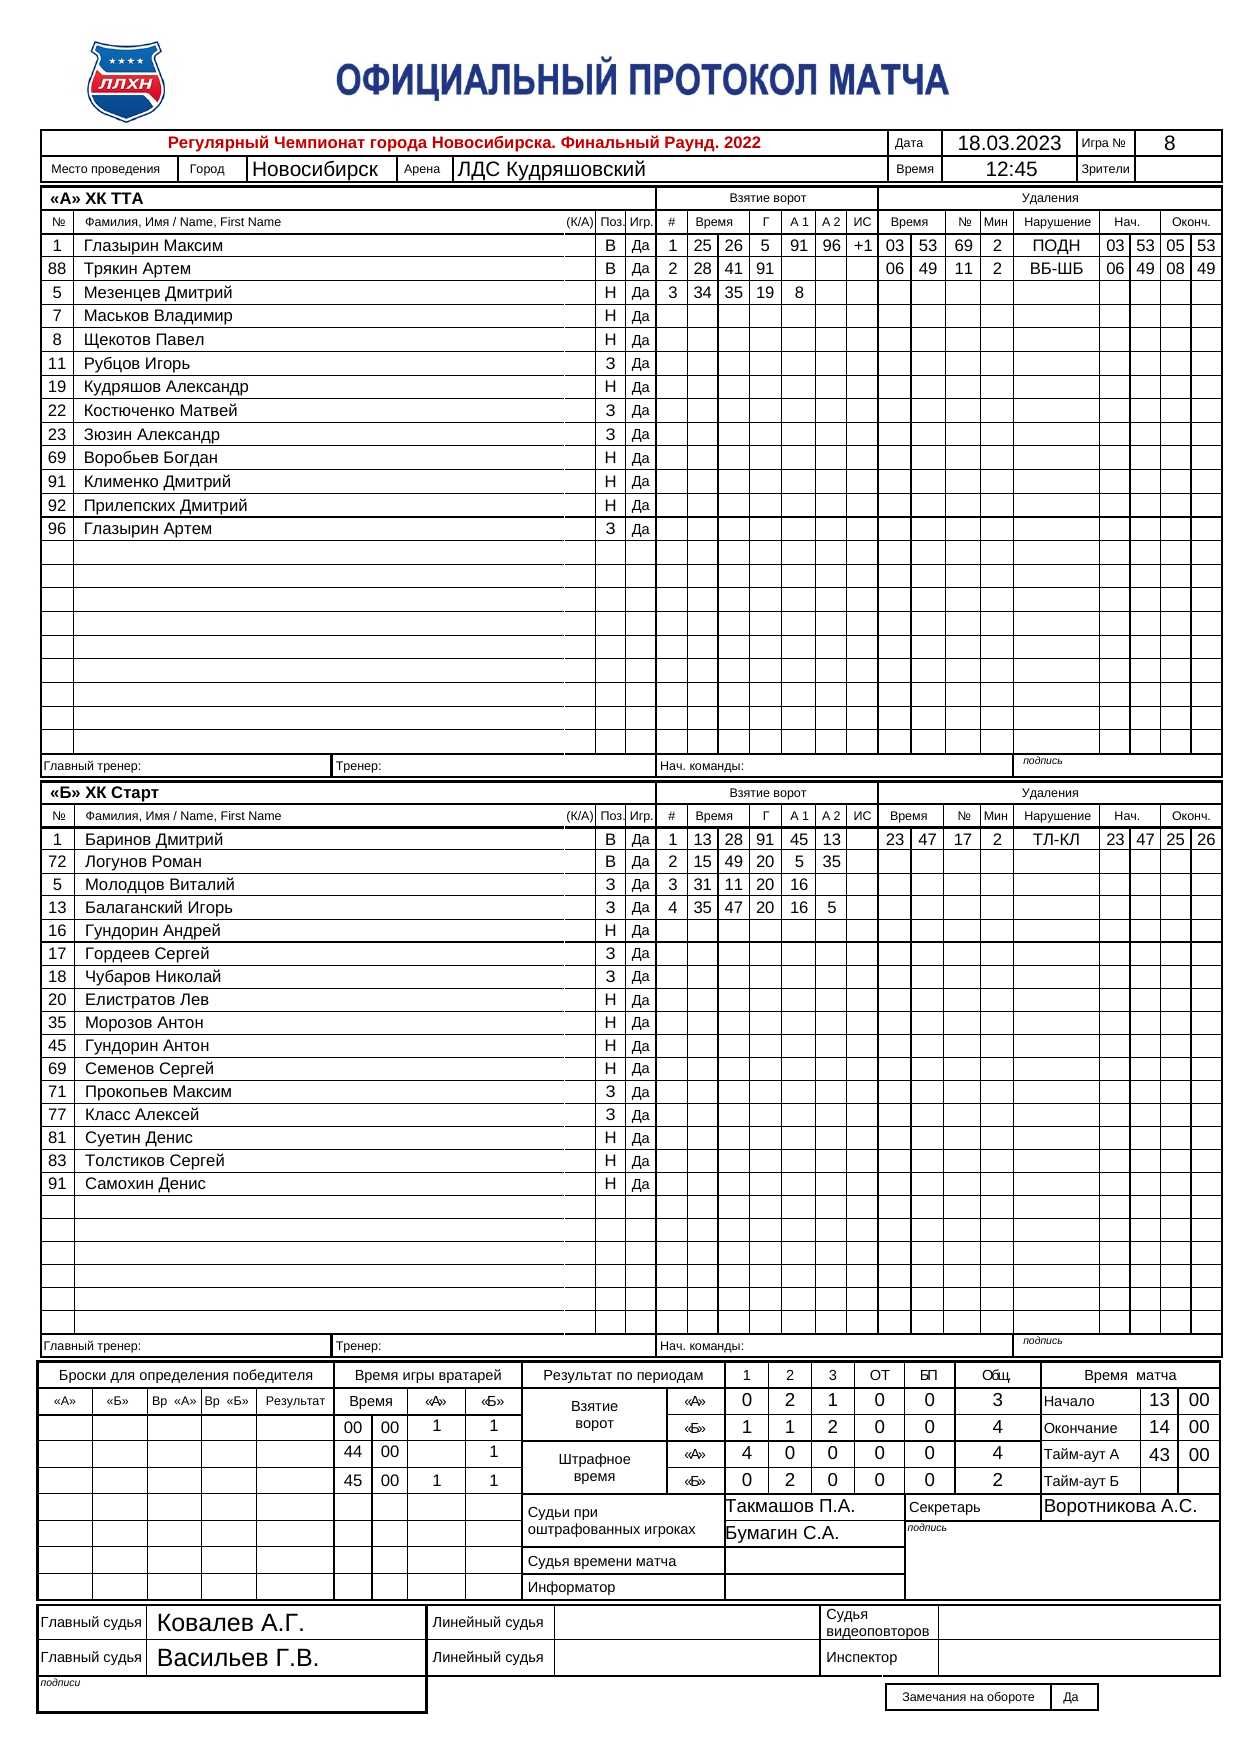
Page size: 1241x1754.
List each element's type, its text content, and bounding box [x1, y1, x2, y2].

table_cell [719, 1196, 749, 1218]
table_cell Прилепских Дмитрий [74, 494, 564, 516]
table_cell Да [626, 399, 655, 422]
table_cell [879, 659, 910, 682]
table_cell 00 [373, 1468, 407, 1493]
table_cell [657, 1219, 687, 1241]
table_cell [1161, 1242, 1190, 1264]
table_cell [1131, 518, 1160, 540]
table_cell [847, 943, 877, 964]
table_cell [1014, 1035, 1099, 1057]
table_cell [39, 1494, 92, 1520]
table_cell [148, 1521, 201, 1546]
table_cell [1014, 636, 1099, 658]
table_cell [981, 612, 1013, 634]
table_cell [1100, 989, 1129, 1011]
table_cell [1161, 518, 1190, 540]
table_cell [1014, 565, 1099, 587]
table_cell [816, 707, 846, 729]
table_cell Инспектор [821, 1640, 938, 1675]
table_cell [981, 541, 1013, 564]
table_cell [42, 683, 73, 706]
table_cell [1131, 494, 1160, 516]
table_cell Да [626, 494, 655, 516]
table_cell 20 [750, 874, 781, 895]
table_cell [981, 1311, 1013, 1333]
table_header Время игры вратарей [335, 1363, 521, 1387]
table_cell [946, 541, 980, 564]
table_cell [944, 920, 980, 941]
table_cell «Б» [93, 1389, 147, 1413]
table_cell [879, 1173, 910, 1195]
table_cell [596, 707, 625, 729]
table_cell [944, 874, 980, 895]
table_cell [719, 1288, 749, 1310]
table_cell [688, 423, 717, 445]
table_cell [1179, 1468, 1219, 1493]
table_cell [565, 1081, 595, 1103]
table_cell [782, 541, 815, 564]
table_cell [750, 920, 781, 941]
table_cell [750, 707, 781, 729]
table_cell [726, 1575, 904, 1599]
table_cell [1100, 1265, 1129, 1287]
table_cell [879, 1035, 910, 1057]
table_cell 28 [719, 829, 749, 849]
table_cell [688, 588, 717, 611]
table_cell [847, 896, 877, 918]
table_cell [466, 1521, 521, 1546]
table_cell 06 [1100, 257, 1129, 280]
table_cell Васильев Г.В. [147, 1640, 425, 1675]
table_cell [688, 328, 717, 351]
table_cell [1014, 1242, 1099, 1264]
table_cell [816, 1104, 846, 1126]
table_cell Гундорин Антон [75, 1035, 564, 1057]
table_cell [879, 470, 910, 493]
table_cell Главный судья [39, 1640, 146, 1675]
table_cell [946, 446, 980, 469]
table_cell № [944, 805, 980, 826]
table_cell [555, 1606, 819, 1639]
table_cell [946, 328, 980, 351]
table_cell [688, 1081, 717, 1103]
table_cell [1192, 850, 1221, 872]
table_cell [626, 730, 655, 753]
table_cell 26 [1192, 829, 1221, 849]
table_cell [1192, 966, 1221, 987]
table_cell [1014, 1196, 1099, 1218]
table_cell [816, 1219, 846, 1241]
table_cell [1161, 1127, 1190, 1149]
table_cell [1161, 470, 1190, 493]
table_cell [596, 1288, 625, 1310]
table_cell [981, 1058, 1013, 1079]
table_cell [93, 1441, 147, 1467]
table_cell [657, 518, 687, 540]
table_cell [688, 1104, 717, 1126]
table_cell [912, 1127, 943, 1149]
table_cell [1131, 423, 1160, 445]
table_cell [912, 989, 943, 1011]
table_cell [816, 328, 846, 351]
table_cell Фамилия, Имя / Name, First Name [75, 805, 565, 826]
table_cell «А» [408, 1389, 465, 1413]
table_cell [946, 376, 980, 398]
table_cell [75, 1288, 564, 1310]
table_cell [202, 1574, 256, 1599]
table_cell [981, 494, 1013, 516]
table_cell [879, 588, 910, 611]
table_cell [657, 1012, 687, 1033]
table_cell 5 [816, 896, 846, 918]
table_cell [847, 1081, 877, 1103]
table_cell 71 [42, 1081, 74, 1103]
table_cell [1161, 305, 1190, 327]
table_cell [373, 1521, 407, 1546]
table_cell [946, 423, 980, 445]
table_cell [847, 850, 877, 872]
table_cell З [596, 1104, 625, 1126]
table_cell [1192, 1288, 1221, 1310]
table_cell Город [179, 157, 246, 181]
table_cell подпись [906, 1522, 1219, 1599]
table_cell [565, 612, 595, 634]
table_cell [1161, 659, 1190, 682]
table_cell Н [596, 376, 625, 398]
table_cell [750, 1081, 781, 1103]
table_cell [847, 683, 877, 706]
table_cell [688, 659, 717, 682]
table_cell (К/А) [565, 211, 595, 233]
table_cell 2 [981, 257, 1013, 280]
table_cell [750, 446, 781, 469]
table_cell Поз. [596, 805, 625, 826]
table_cell [1131, 659, 1160, 682]
table_cell [782, 636, 815, 658]
table_cell [847, 328, 877, 351]
table_cell [688, 1058, 717, 1079]
table_cell [912, 494, 945, 516]
table_cell [1100, 281, 1129, 303]
table_cell [946, 730, 980, 753]
table_cell [782, 683, 815, 706]
table_cell [1100, 305, 1129, 327]
table_cell [1014, 588, 1099, 611]
table_cell [1192, 1012, 1221, 1033]
table_cell 2 [981, 829, 1013, 849]
table_cell [981, 896, 1013, 918]
table_cell [257, 1416, 333, 1440]
table_cell [42, 659, 73, 682]
table_cell 08 [1161, 257, 1190, 280]
table_cell [657, 423, 687, 445]
table_cell [939, 1640, 1219, 1675]
table_cell [946, 565, 980, 587]
table_cell [816, 494, 846, 516]
table_cell [1131, 730, 1160, 753]
table_cell 17 [944, 829, 980, 849]
table_cell [657, 446, 687, 469]
table_cell Главный судья [39, 1606, 146, 1639]
table_cell [816, 730, 846, 753]
table_cell Зюзин Александр [74, 423, 564, 445]
table_cell Н [596, 1173, 625, 1195]
table_cell [816, 1035, 846, 1057]
table_cell [626, 565, 655, 587]
table_cell 0 [855, 1389, 904, 1413]
table_cell [1192, 1127, 1221, 1149]
table_cell 83 [42, 1150, 74, 1172]
table_cell [912, 943, 943, 964]
table_cell Судья видеоповторов [821, 1606, 938, 1639]
table_header БП [905, 1363, 954, 1387]
table_cell [688, 1242, 717, 1264]
table_cell [1161, 376, 1190, 398]
table_cell [912, 896, 943, 918]
table_cell [782, 1219, 815, 1241]
table_cell [1161, 943, 1190, 964]
table_cell 1 [812, 1389, 854, 1413]
table_cell [847, 966, 877, 987]
table_cell Главный тренер: [42, 755, 330, 776]
table_cell [626, 541, 655, 564]
table_cell 19 [750, 281, 781, 303]
table_cell [1100, 1058, 1129, 1079]
table_cell [1192, 565, 1221, 587]
table_cell [688, 494, 717, 516]
table_cell 45 [335, 1468, 371, 1493]
table_cell [847, 1196, 877, 1218]
table_cell Новосибирск [248, 157, 396, 181]
table_cell [719, 659, 749, 682]
table_cell [1014, 446, 1099, 469]
table_cell [1192, 943, 1221, 964]
table_cell Штрафное время [523, 1442, 666, 1493]
table_cell 5 [42, 281, 73, 303]
table_cell [847, 541, 877, 564]
table_cell [879, 1311, 910, 1333]
table_cell 1 [769, 1415, 811, 1440]
table_cell [93, 1468, 147, 1493]
table_cell [750, 376, 781, 398]
table_cell [1192, 399, 1221, 422]
table_cell 31 [688, 874, 717, 895]
table_cell [39, 1441, 92, 1467]
table_cell [565, 1219, 595, 1241]
table_cell [1131, 399, 1160, 422]
table_cell [1100, 470, 1129, 493]
table_cell [1192, 659, 1221, 682]
table_cell [750, 1311, 781, 1333]
table_cell [782, 659, 815, 682]
table_cell [1192, 1058, 1221, 1079]
table_cell Тайм-аут А [1042, 1441, 1140, 1467]
table_cell 3 [657, 874, 687, 895]
table_cell [912, 850, 943, 872]
table_cell [912, 730, 945, 753]
table_cell [565, 257, 595, 280]
table_cell [816, 281, 846, 303]
table_cell Мин [981, 805, 1013, 826]
table_cell [782, 257, 815, 280]
table_cell [565, 1288, 595, 1310]
table_cell [912, 541, 945, 564]
table_cell Результат [257, 1389, 333, 1413]
table_header Броски для определения победителя [39, 1363, 333, 1387]
table_cell [981, 1035, 1013, 1057]
table_cell 17 [42, 943, 74, 964]
table_cell [565, 1127, 595, 1149]
table_cell [879, 305, 910, 327]
table_cell Елистратов Лев [75, 989, 564, 1011]
table_cell [719, 1035, 749, 1057]
table_cell 06 [879, 257, 910, 280]
table_cell Морозов Антон [75, 1012, 564, 1033]
table_cell [912, 636, 945, 658]
table_cell [1136, 157, 1221, 181]
table_cell [657, 989, 687, 1011]
table_cell Н [596, 494, 625, 516]
table_cell [39, 1547, 92, 1573]
table_cell 0 [905, 1442, 954, 1467]
table_cell 1 [726, 1415, 768, 1440]
table_cell [750, 636, 781, 658]
table_cell [782, 1265, 815, 1287]
table_cell [879, 423, 910, 445]
table_cell [1131, 636, 1160, 658]
table_cell «А» [39, 1389, 92, 1413]
table_cell [688, 1035, 717, 1057]
table_cell [565, 376, 595, 398]
table_cell [657, 1311, 687, 1333]
table_cell [944, 1242, 980, 1264]
table_cell [596, 612, 625, 634]
table_cell [1192, 328, 1221, 351]
table_cell [750, 1196, 781, 1218]
table_cell [719, 612, 749, 634]
table_cell [1131, 565, 1160, 587]
table_cell [1131, 1058, 1160, 1079]
table_cell [719, 518, 749, 540]
table_cell [1014, 1219, 1099, 1241]
table_cell [750, 352, 781, 374]
table_cell [816, 612, 846, 634]
table_cell [1014, 470, 1099, 493]
table_cell [719, 636, 749, 658]
table_cell [1192, 281, 1221, 303]
table_cell [202, 1521, 256, 1546]
table_cell [981, 943, 1013, 964]
table_cell [1161, 1035, 1190, 1057]
table_cell [1100, 659, 1129, 682]
table_cell [1131, 874, 1160, 895]
table_cell [719, 1081, 749, 1103]
table_cell [1161, 920, 1190, 941]
table_cell 00 [373, 1441, 407, 1467]
table_cell [148, 1468, 201, 1493]
table_cell [1100, 1196, 1129, 1218]
table_cell ПОДН [1014, 235, 1099, 256]
table_cell [1192, 1104, 1221, 1126]
table_cell [74, 636, 564, 658]
table_cell [626, 683, 655, 706]
table_cell Семенов Сергей [75, 1058, 564, 1079]
table_cell 35 [719, 281, 749, 303]
table_cell [782, 494, 815, 516]
table_cell [1014, 423, 1099, 445]
table_cell Глазырин Максим [74, 235, 564, 256]
table_cell [565, 874, 595, 895]
table_cell [596, 565, 625, 587]
table_cell [816, 423, 846, 445]
table_cell Игр. [626, 211, 655, 233]
table_cell [1100, 1081, 1129, 1103]
table_cell [1131, 1081, 1160, 1103]
table_cell 53 [912, 235, 945, 256]
table_cell [555, 1640, 819, 1675]
table_cell [1131, 1265, 1160, 1287]
table_cell 49 [719, 850, 749, 872]
table_cell [657, 612, 687, 634]
table_cell [946, 305, 980, 327]
table_cell [879, 1058, 910, 1079]
table_cell [626, 1242, 655, 1264]
table_cell [1161, 730, 1190, 753]
table_cell В [596, 235, 625, 256]
table_cell Да [626, 305, 655, 327]
table_cell [782, 1104, 815, 1126]
table_cell 4 [956, 1442, 1040, 1467]
table_cell [565, 446, 595, 469]
table_cell [782, 943, 815, 964]
table_cell [944, 1081, 980, 1103]
table_cell [565, 850, 595, 872]
table_cell 35 [816, 850, 846, 872]
table_cell [816, 470, 846, 493]
table_cell [626, 1196, 655, 1218]
table_cell [1100, 1173, 1129, 1195]
table_cell [750, 328, 781, 351]
table_header 1 [726, 1363, 768, 1387]
table_cell [912, 328, 945, 351]
table_cell [981, 281, 1013, 303]
table_cell [912, 1104, 943, 1126]
table_cell [782, 518, 815, 540]
table_cell [596, 659, 625, 682]
table_cell [719, 1311, 749, 1333]
table_cell # [657, 805, 687, 826]
table_cell 00 [1179, 1415, 1219, 1440]
table_cell +1 [847, 235, 877, 256]
table_cell Прокопьев Максим [75, 1081, 564, 1103]
table_cell [1014, 399, 1099, 422]
table_cell 91 [42, 1173, 74, 1195]
table_cell 2 [769, 1389, 811, 1413]
table_cell 44 [335, 1441, 371, 1467]
table_cell Линейный судья [428, 1606, 554, 1639]
table_cell [565, 943, 595, 964]
table_cell [1141, 1468, 1177, 1493]
table_cell [782, 305, 815, 327]
table_cell [816, 565, 846, 587]
table_cell [1192, 896, 1221, 918]
table_cell 8 [782, 281, 815, 303]
table_cell 45 [42, 1035, 74, 1057]
table_cell [750, 1104, 781, 1126]
table_cell [944, 989, 980, 1011]
table_cell Да [626, 376, 655, 398]
table_cell [912, 1173, 943, 1195]
table_cell 12:45 [943, 157, 1076, 181]
table_cell [565, 896, 595, 918]
table_cell 23 [879, 829, 910, 849]
table_cell 13 [688, 829, 717, 849]
table_header Замечания на обороте [887, 1685, 1050, 1709]
table_cell [847, 612, 877, 634]
table_cell Самохин Денис [75, 1173, 564, 1195]
table_cell [1100, 1104, 1129, 1126]
table_cell [657, 565, 687, 587]
table_cell [626, 659, 655, 682]
table_cell [1192, 494, 1221, 516]
table_cell [816, 446, 846, 469]
table_cell [719, 1127, 749, 1149]
table_cell [565, 305, 595, 327]
table_cell [257, 1547, 333, 1573]
table_cell [657, 920, 687, 941]
table_cell [688, 683, 717, 706]
table_cell [946, 707, 980, 729]
table_cell [944, 1173, 980, 1195]
table_cell [1192, 470, 1221, 493]
table_cell [879, 896, 910, 918]
table_cell [1014, 1288, 1099, 1310]
table_cell Да [626, 1081, 655, 1103]
table_cell [816, 1012, 846, 1033]
table_cell Оконч. [1161, 211, 1221, 233]
table_cell [981, 1265, 1013, 1287]
table_cell [782, 376, 815, 398]
table_cell [657, 305, 687, 327]
table_cell [750, 612, 781, 634]
table_cell [1014, 541, 1099, 564]
table_cell [782, 1311, 815, 1333]
table_cell [719, 966, 749, 987]
table_cell З [596, 352, 625, 374]
table_cell [373, 1574, 407, 1599]
table_cell [750, 470, 781, 493]
table_cell [782, 328, 815, 351]
table_cell 49 [912, 257, 945, 280]
table_cell [1131, 896, 1160, 918]
table_cell [148, 1494, 201, 1520]
table_cell [750, 1173, 781, 1195]
table_cell В [596, 829, 625, 849]
table_cell [879, 1127, 910, 1149]
table_cell Чубаров Николай [75, 966, 564, 987]
table_cell [565, 588, 595, 611]
table_cell [1161, 1173, 1190, 1195]
table_cell [981, 565, 1013, 587]
table_cell [202, 1441, 256, 1467]
table_cell 69 [42, 1058, 74, 1079]
table_cell [1131, 1150, 1160, 1172]
table_cell [148, 1547, 201, 1573]
table_cell Гордеев Сергей [75, 943, 564, 964]
table_cell Да [626, 943, 655, 964]
table_cell [879, 636, 910, 658]
table_cell [626, 707, 655, 729]
table_cell [565, 352, 595, 374]
table_cell Мезенцев Дмитрий [74, 281, 564, 303]
table_cell [1014, 874, 1099, 895]
table_cell [1014, 989, 1099, 1011]
table_cell [719, 730, 749, 753]
table_cell [93, 1521, 147, 1546]
table_cell 0 [812, 1468, 854, 1493]
table_cell [688, 541, 717, 564]
table_cell [847, 470, 877, 493]
table_cell [750, 588, 781, 611]
table_cell Гундорин Андрей [75, 920, 564, 941]
table_cell [688, 730, 717, 753]
table_cell [981, 989, 1013, 1011]
table_cell [42, 1242, 74, 1264]
table_cell [912, 305, 945, 327]
table_cell [1161, 352, 1190, 374]
table_cell [565, 399, 595, 422]
table_cell [946, 494, 980, 516]
table_cell [565, 494, 595, 516]
table_cell [688, 1311, 717, 1333]
table_cell [782, 565, 815, 587]
table_cell [847, 1127, 877, 1149]
table_header Игра № [1078, 131, 1134, 155]
table_cell [879, 1081, 910, 1103]
table_cell [626, 1219, 655, 1241]
table_cell [1014, 494, 1099, 516]
table_cell [408, 1547, 465, 1573]
table_cell [657, 943, 687, 964]
table_header Результат по периодам [523, 1363, 724, 1387]
table_cell [1100, 423, 1129, 445]
table_cell [981, 850, 1013, 872]
table_cell # [657, 211, 687, 233]
table_cell [42, 612, 73, 634]
table_cell [719, 1242, 749, 1264]
table_cell [719, 352, 749, 374]
table_cell 18 [42, 966, 74, 987]
table_cell [750, 1012, 781, 1033]
table_cell [944, 1150, 980, 1172]
table_cell 53 [1131, 235, 1160, 256]
table_cell [847, 874, 877, 895]
table_cell подпись [1014, 755, 1221, 776]
table_cell Время [879, 805, 943, 826]
table_cell [596, 683, 625, 706]
table_cell [39, 1416, 92, 1440]
table_cell 47 [719, 896, 749, 918]
table_cell Н [596, 305, 625, 327]
table_cell [1131, 1127, 1160, 1149]
table_cell [782, 470, 815, 493]
table_cell [74, 683, 564, 706]
table_cell [879, 494, 910, 516]
table_cell [816, 257, 846, 280]
table_cell [688, 612, 717, 634]
table_cell [42, 588, 73, 611]
table_cell [782, 588, 815, 611]
table_cell ЛДС Кудряшовский [454, 157, 887, 181]
table_cell [688, 352, 717, 374]
table_cell Да [626, 235, 655, 256]
table_cell [1161, 1219, 1190, 1241]
table_cell Да [626, 1127, 655, 1149]
table_cell [565, 423, 595, 445]
table_cell 91 [42, 470, 73, 493]
table_header Дата [889, 131, 941, 155]
table_cell Время [879, 211, 945, 233]
table_cell Да [626, 470, 655, 493]
table_cell 13 [816, 829, 846, 849]
table_cell [1192, 1173, 1221, 1195]
picture [5, 28, 1179, 129]
table_cell [1014, 376, 1099, 398]
table_cell [782, 423, 815, 445]
table_cell [565, 920, 595, 941]
table_cell Такмашов П.А. [726, 1495, 904, 1520]
table_header Взятие ворот [657, 188, 877, 209]
table_cell Да [626, 1058, 655, 1079]
table_cell [335, 1547, 371, 1573]
table_cell [782, 1150, 815, 1172]
table_cell [1014, 518, 1099, 540]
table_cell 91 [782, 235, 815, 256]
table_cell [879, 943, 910, 964]
table_cell [688, 1219, 717, 1241]
table_header 2 [769, 1363, 811, 1387]
table_cell [816, 518, 846, 540]
table_cell 11 [719, 874, 749, 895]
table_cell Да [626, 1150, 655, 1172]
table_cell [688, 1288, 717, 1310]
table_cell [879, 565, 910, 587]
table_cell Тренер: [333, 1335, 655, 1356]
table_cell Время [688, 211, 749, 233]
table_cell [257, 1494, 333, 1520]
table_cell [1161, 707, 1190, 729]
table_cell [1161, 1058, 1190, 1079]
table_cell 35 [688, 896, 717, 918]
table_cell [939, 1606, 1219, 1639]
table_cell [657, 1058, 687, 1079]
table_cell 00 [1179, 1389, 1219, 1413]
table_cell [981, 659, 1013, 682]
table_cell 19 [42, 376, 73, 398]
table_cell [565, 989, 595, 1011]
table_cell [1131, 446, 1160, 469]
table_cell Да [626, 874, 655, 895]
table_cell Да [626, 352, 655, 374]
table_cell Время [889, 157, 941, 181]
table_cell [981, 1173, 1013, 1195]
table_cell Г [750, 805, 781, 826]
table_cell [1161, 896, 1190, 918]
table_cell [1100, 920, 1129, 941]
table_cell [879, 850, 910, 872]
table_cell Маськов Владимир [74, 305, 564, 327]
table_cell [981, 1288, 1013, 1310]
table_cell ВБ-ШБ [1014, 257, 1099, 280]
table_cell [879, 1104, 910, 1126]
table_cell 25 [1161, 829, 1190, 849]
table_cell [93, 1494, 147, 1520]
table_cell [565, 707, 595, 729]
table_cell [719, 1265, 749, 1287]
table_cell 2 [769, 1468, 811, 1493]
table_cell 43 [1141, 1441, 1177, 1467]
table_cell [782, 1035, 815, 1057]
table_cell Главный тренер: [42, 1335, 330, 1356]
table_cell [428, 1677, 882, 1711]
table_cell [981, 683, 1013, 706]
table_cell [847, 352, 877, 374]
table_cell [912, 1058, 943, 1079]
table_cell 0 [855, 1415, 904, 1440]
table_cell [1131, 1012, 1160, 1033]
table_cell [657, 1081, 687, 1103]
table_cell [879, 541, 910, 564]
table_cell [750, 966, 781, 987]
table_cell [981, 1196, 1013, 1218]
table_cell Ковалев А.Г. [147, 1606, 425, 1639]
table_cell [565, 1035, 595, 1057]
table_cell [816, 1196, 846, 1218]
table_cell [816, 1265, 846, 1287]
table_cell Н [596, 281, 625, 303]
table_cell 14 [1141, 1415, 1177, 1440]
table_cell [912, 446, 945, 469]
table_header ОТ [855, 1363, 904, 1387]
table_cell Клименко Дмитрий [74, 470, 564, 493]
table_cell [74, 707, 564, 729]
table_cell 03 [1100, 235, 1129, 256]
table_cell [750, 1288, 781, 1310]
table_cell [565, 565, 595, 587]
table_cell [750, 1127, 781, 1149]
table_cell [816, 683, 846, 706]
table_cell [688, 1265, 717, 1287]
table_cell [981, 423, 1013, 445]
table_cell «А» [668, 1442, 724, 1467]
table_cell В [596, 850, 625, 872]
table_cell [565, 281, 595, 303]
table_cell [1100, 541, 1129, 564]
table_cell [373, 1547, 407, 1573]
table_cell [657, 1127, 687, 1149]
table_cell [981, 446, 1013, 469]
table_cell [688, 966, 717, 987]
table_cell [782, 1288, 815, 1310]
table_cell [202, 1494, 256, 1520]
table_cell [879, 1012, 910, 1033]
table_cell [981, 636, 1013, 658]
table_cell [879, 1265, 910, 1287]
table_cell [408, 1521, 465, 1546]
table_cell [408, 1441, 465, 1467]
table_cell [912, 1012, 943, 1033]
table_cell 00 [1179, 1441, 1219, 1467]
table_cell 1 [466, 1441, 521, 1467]
table_cell З [596, 943, 625, 964]
table_cell [1131, 1288, 1160, 1310]
table_cell [847, 1242, 877, 1264]
table_cell [1100, 683, 1129, 706]
table_cell Да [626, 989, 655, 1011]
table_cell Нарушение [1014, 805, 1099, 826]
table_cell [912, 612, 945, 634]
table_cell [782, 352, 815, 374]
table_cell № [946, 211, 980, 233]
table_cell [657, 1242, 687, 1264]
table_cell [565, 541, 595, 564]
table_cell «Б» [668, 1415, 724, 1440]
table_cell [1131, 1173, 1160, 1195]
table_cell 96 [816, 235, 846, 256]
table_cell [847, 565, 877, 587]
table_cell [565, 470, 595, 493]
table_cell 96 [42, 518, 73, 540]
table_header «А» ХК ТТА [42, 188, 655, 209]
table_cell [719, 943, 749, 964]
table_cell [847, 1288, 877, 1310]
table_cell [1014, 281, 1099, 303]
table_cell [1100, 518, 1129, 540]
table_cell 49 [1131, 257, 1160, 280]
table_cell [719, 399, 749, 422]
table_cell [1192, 518, 1221, 540]
table_cell [1161, 328, 1190, 351]
table_cell [750, 1265, 781, 1287]
table_cell [565, 636, 595, 658]
table_cell [816, 541, 846, 564]
table_cell [1131, 943, 1160, 964]
table_cell [1161, 1012, 1190, 1033]
table_cell [466, 1547, 521, 1573]
table_cell [75, 1311, 564, 1333]
table_cell [42, 1311, 74, 1333]
table_cell [879, 683, 910, 706]
table_cell [912, 376, 945, 398]
table_cell [847, 829, 877, 849]
table_cell [1192, 1265, 1221, 1287]
table_cell [688, 707, 717, 729]
table_cell [1131, 850, 1160, 872]
table_cell Место проведения [42, 157, 177, 181]
table_cell [847, 730, 877, 753]
table_cell [1100, 328, 1129, 351]
table_cell 45 [782, 829, 815, 849]
table_cell [782, 920, 815, 941]
table_cell [946, 470, 980, 493]
table_cell [1014, 1311, 1099, 1333]
table_cell [688, 920, 717, 941]
table_cell [1014, 850, 1099, 872]
table_cell Арена [398, 157, 452, 181]
table_cell [1131, 376, 1160, 398]
table_cell 0 [905, 1389, 954, 1413]
table_cell Тайм-аут Б [1042, 1468, 1140, 1493]
table_cell З [596, 399, 625, 422]
table_cell Время [335, 1389, 407, 1413]
table_cell «Б» [668, 1468, 724, 1493]
table_cell [981, 966, 1013, 987]
table_cell Мин [981, 211, 1013, 233]
table_cell [981, 1127, 1013, 1149]
table_cell Нач. команды: [657, 1335, 1012, 1356]
table_cell 2 [981, 235, 1013, 256]
table_cell [565, 1012, 595, 1033]
table_cell [879, 281, 910, 303]
table_cell [879, 966, 910, 987]
table_cell [719, 470, 749, 493]
table_cell [1192, 1150, 1221, 1172]
table_cell Н [596, 1127, 625, 1149]
table_cell [565, 518, 595, 540]
table_cell [565, 730, 595, 753]
table_cell Начало [1042, 1389, 1140, 1413]
table_cell Кудряшов Александр [74, 376, 564, 398]
table_cell ИС [847, 805, 877, 826]
table_cell [1100, 1035, 1129, 1057]
table_cell [1014, 305, 1099, 327]
table_cell [688, 565, 717, 587]
table_cell [750, 943, 781, 964]
table_cell [657, 494, 687, 516]
table_cell 53 [1192, 235, 1221, 256]
table_cell 77 [42, 1104, 74, 1126]
table_cell [688, 989, 717, 1011]
table_cell [750, 423, 781, 445]
table_cell 41 [719, 257, 749, 280]
table_cell [944, 1104, 980, 1126]
table_cell [1014, 1127, 1099, 1149]
table_cell [879, 1219, 910, 1241]
table_cell [408, 1574, 465, 1599]
table_cell [816, 1150, 846, 1172]
table_cell Н [596, 1035, 625, 1057]
table_cell [946, 683, 980, 706]
table_cell [657, 470, 687, 493]
table_cell [847, 1035, 877, 1057]
table_cell [565, 1058, 595, 1079]
table_cell 0 [855, 1468, 904, 1493]
table_cell 47 [1131, 829, 1160, 849]
table_cell [688, 1127, 717, 1149]
table_cell [626, 1265, 655, 1287]
table_cell Трякин Артем [74, 257, 564, 280]
table_cell [816, 376, 846, 398]
table_cell Да [626, 920, 655, 941]
table_cell [944, 1058, 980, 1079]
table_header 18.03.2023 [943, 131, 1076, 155]
table_cell 7 [42, 305, 73, 327]
table_cell [42, 565, 73, 587]
table_cell [879, 1150, 910, 1172]
table_cell [1100, 494, 1129, 516]
table_cell [912, 588, 945, 611]
table_cell [816, 636, 846, 658]
table_cell 16 [782, 874, 815, 895]
table_cell [912, 1219, 943, 1241]
table_cell [847, 423, 877, 445]
table_cell [847, 659, 877, 682]
table_cell [1014, 1058, 1099, 1079]
table_cell [1100, 352, 1129, 374]
table_cell Время [688, 805, 749, 826]
table_cell [912, 659, 945, 682]
table_cell [750, 1150, 781, 1172]
table_cell [816, 1173, 846, 1195]
table_cell [657, 683, 687, 706]
table_cell Да [626, 1035, 655, 1057]
table_cell 4 [956, 1415, 1040, 1440]
table_cell 0 [812, 1442, 854, 1467]
table_cell [816, 874, 846, 895]
table_cell 05 [1161, 235, 1190, 256]
table_cell З [596, 966, 625, 987]
table_cell [1014, 1173, 1099, 1195]
table_cell [42, 1196, 74, 1218]
table_cell [75, 1196, 564, 1218]
table_cell [1161, 612, 1190, 634]
table_cell [782, 1127, 815, 1149]
table_cell [257, 1468, 333, 1493]
table_cell [912, 1288, 943, 1310]
table_cell [1014, 707, 1099, 729]
table_cell [657, 352, 687, 374]
table_cell [257, 1521, 333, 1546]
table_cell [657, 1196, 687, 1218]
table_cell [1014, 1150, 1099, 1172]
table_cell [42, 730, 73, 753]
table_cell З [596, 1081, 625, 1103]
table_cell [946, 352, 980, 374]
table_cell [1161, 446, 1190, 469]
table_cell [816, 352, 846, 374]
table_cell [657, 707, 687, 729]
table_cell [750, 399, 781, 422]
table_cell [719, 989, 749, 1011]
table_cell [1161, 874, 1190, 895]
table_cell [782, 612, 815, 634]
table_cell [1014, 896, 1099, 918]
table_cell Рубцов Игорь [74, 352, 564, 374]
table_cell 11 [42, 352, 73, 374]
table_cell [879, 328, 910, 351]
table_cell Баринов Дмитрий [75, 829, 564, 849]
table_cell [1131, 1104, 1160, 1126]
table_cell Тренер: [333, 755, 655, 776]
table_cell [1014, 1081, 1099, 1103]
table_cell [335, 1494, 371, 1520]
table_cell [1100, 707, 1129, 729]
table_cell [719, 683, 749, 706]
table_cell [719, 1173, 749, 1195]
table_cell Балаганский Игорь [75, 896, 564, 918]
table_cell 13 [42, 896, 74, 918]
table_cell [1131, 1196, 1160, 1218]
table_cell [750, 1219, 781, 1241]
table_cell [75, 1265, 564, 1287]
table_cell [565, 235, 595, 256]
table_cell [726, 1548, 904, 1573]
table_cell [565, 1104, 595, 1126]
table_cell [719, 446, 749, 469]
table_cell [1192, 541, 1221, 564]
table_cell 22 [42, 399, 73, 422]
table_cell [847, 446, 877, 469]
table_cell [1100, 730, 1129, 753]
table_cell Да [626, 446, 655, 469]
table_cell 69 [946, 235, 980, 256]
table_cell (К/А) [565, 805, 595, 826]
table_cell [816, 305, 846, 327]
table_cell [782, 1173, 815, 1195]
table_cell [1192, 1311, 1221, 1333]
table_cell [847, 920, 877, 941]
table_cell Секретарь [906, 1495, 1040, 1520]
table_cell 72 [42, 850, 74, 872]
table_cell Костюченко Матвей [74, 399, 564, 422]
table_cell [879, 612, 910, 634]
table_cell [74, 612, 564, 634]
table_cell [816, 966, 846, 987]
table_cell 0 [726, 1389, 768, 1413]
table_cell [1131, 305, 1160, 327]
table_cell [847, 1012, 877, 1033]
table_cell [847, 1219, 877, 1241]
table_cell Да [626, 1012, 655, 1033]
table_cell [912, 1311, 943, 1333]
table_cell Судья времени матча [523, 1548, 724, 1573]
table_cell Н [596, 1012, 625, 1033]
table_cell 4 [726, 1442, 768, 1467]
table_cell [816, 1242, 846, 1264]
table_cell 49 [1192, 257, 1221, 280]
table_cell [565, 829, 595, 849]
table_cell Да [626, 257, 655, 280]
table_cell [879, 1288, 910, 1310]
table_cell [1192, 707, 1221, 729]
table_cell [782, 1242, 815, 1264]
table_cell [1100, 446, 1129, 469]
table_cell [657, 636, 687, 658]
table_cell [879, 446, 910, 469]
table_cell [1014, 730, 1099, 753]
table_cell [879, 352, 910, 374]
table_cell [1192, 612, 1221, 634]
table_cell [1131, 1311, 1160, 1333]
table_cell [847, 1150, 877, 1172]
table_cell [981, 874, 1013, 895]
table_cell 25 [688, 235, 717, 256]
table_cell [596, 588, 625, 611]
table_cell [981, 352, 1013, 374]
table_cell 20 [750, 850, 781, 872]
table_cell [688, 470, 717, 493]
table_cell 69 [42, 446, 73, 469]
table_cell [946, 659, 980, 682]
table_cell [565, 1173, 595, 1195]
table_cell [565, 683, 595, 706]
table_cell [816, 1081, 846, 1103]
table_cell [1131, 989, 1160, 1011]
table_cell [750, 659, 781, 682]
table_cell [1161, 1150, 1190, 1172]
table_cell Окончание [1042, 1415, 1140, 1440]
table_cell З [596, 423, 625, 445]
table_cell [93, 1416, 147, 1440]
table_cell Информатор [523, 1575, 724, 1599]
table_cell 1 [657, 829, 687, 849]
table_cell [1161, 565, 1190, 587]
table_cell [847, 1311, 877, 1333]
table_cell [1100, 966, 1129, 987]
table_cell 00 [335, 1416, 371, 1440]
table_cell [816, 1311, 846, 1333]
table_cell Бумагин С.А. [726, 1521, 904, 1546]
table_cell [688, 1196, 717, 1218]
table_cell [42, 1219, 74, 1241]
table_cell [335, 1521, 371, 1546]
table_cell [981, 305, 1013, 327]
table_cell [148, 1574, 201, 1599]
table_cell [1161, 989, 1190, 1011]
table_cell [912, 1150, 943, 1172]
table_cell [981, 470, 1013, 493]
table_cell Да [626, 1104, 655, 1126]
table_cell Да [626, 281, 655, 303]
table_cell [912, 707, 945, 729]
table_cell [688, 1012, 717, 1033]
table_cell [847, 376, 877, 398]
table_cell [782, 1058, 815, 1079]
table_cell [782, 1081, 815, 1103]
table_cell [148, 1416, 201, 1440]
table_cell [912, 518, 945, 540]
table_cell [657, 1288, 687, 1310]
table_cell Да [626, 896, 655, 918]
table_cell Н [596, 446, 625, 469]
table_cell [981, 707, 1013, 729]
table_cell [944, 1035, 980, 1057]
table_cell Взятие ворот [523, 1389, 666, 1440]
table_cell 4 [657, 896, 687, 918]
table_cell [657, 966, 687, 987]
table_cell [946, 399, 980, 422]
table_cell [335, 1574, 371, 1599]
table_cell Да [626, 518, 655, 540]
table_cell [883, 1677, 1220, 1681]
table_cell [944, 1265, 980, 1287]
table_cell 28 [688, 257, 717, 280]
table_cell [719, 1058, 749, 1079]
table_cell [1192, 1196, 1221, 1218]
table_cell 1 [466, 1468, 521, 1493]
table_header Время матча [1042, 1363, 1219, 1387]
table_cell 3 [657, 281, 687, 303]
table_cell [912, 1196, 943, 1218]
table_cell [596, 730, 625, 753]
table_cell 0 [905, 1415, 954, 1440]
table_cell [1161, 1081, 1190, 1103]
table_cell [912, 1035, 943, 1057]
table_cell [782, 730, 815, 753]
table_cell 91 [750, 829, 781, 849]
table_cell А 2 [816, 211, 846, 233]
table_cell [1014, 1012, 1099, 1033]
table_cell [946, 281, 980, 303]
table_cell Да [626, 423, 655, 445]
table_cell [981, 399, 1013, 422]
table_cell Да [626, 966, 655, 987]
table_cell «А» [668, 1389, 724, 1413]
table_cell [1131, 920, 1160, 941]
table_cell [202, 1547, 256, 1573]
table_cell [912, 1242, 943, 1264]
table_cell Да [626, 829, 655, 849]
table_cell [565, 1265, 595, 1287]
table_cell З [596, 874, 625, 895]
table_cell [847, 636, 877, 658]
table_cell [74, 659, 564, 682]
table_cell [1161, 850, 1190, 872]
table_cell [657, 1104, 687, 1126]
table_cell [912, 874, 943, 895]
table_cell [1192, 989, 1221, 1011]
table_cell [912, 683, 945, 706]
table_cell 15 [688, 850, 717, 872]
table_cell [1131, 352, 1160, 374]
table_cell [750, 989, 781, 1011]
table_cell 13 [1141, 1389, 1177, 1413]
table_cell [39, 1468, 92, 1493]
table_cell [879, 989, 910, 1011]
table_cell [1192, 305, 1221, 327]
table_cell [1100, 1288, 1129, 1310]
table_cell З [596, 518, 625, 540]
table_cell 47 [912, 829, 943, 849]
table_cell Н [596, 920, 625, 941]
table_cell 1 [657, 235, 687, 256]
table_cell [1100, 565, 1129, 587]
table_cell [750, 518, 781, 540]
table_cell [596, 636, 625, 658]
table_cell [1161, 281, 1190, 303]
table_cell «Б » [466, 1389, 521, 1413]
table_cell 0 [905, 1468, 954, 1493]
table_cell [74, 565, 564, 587]
table_cell [782, 1012, 815, 1033]
table_cell [719, 541, 749, 564]
table_cell [657, 1265, 687, 1287]
table_cell [565, 1311, 595, 1333]
table_cell [1100, 399, 1129, 422]
table_cell [596, 541, 625, 564]
table_cell [782, 446, 815, 469]
table_cell [1014, 966, 1099, 987]
table_cell [1014, 352, 1099, 374]
table_cell [944, 966, 980, 987]
table_cell [981, 588, 1013, 611]
table_cell [719, 494, 749, 516]
table_cell [688, 518, 717, 540]
table_cell [719, 328, 749, 351]
table_cell [1100, 1219, 1129, 1241]
table_cell [1014, 1104, 1099, 1126]
table_cell [782, 707, 815, 729]
table_cell Н [596, 1058, 625, 1079]
table_cell [596, 1219, 625, 1241]
table_cell Г [750, 211, 781, 233]
table_cell [750, 541, 781, 564]
table_cell Нач. [1100, 211, 1160, 233]
table_cell [93, 1574, 147, 1599]
table_cell Да [626, 1173, 655, 1195]
table_cell [816, 588, 846, 611]
table_cell Да [626, 328, 655, 351]
table_cell [565, 659, 595, 682]
table_cell [750, 683, 781, 706]
table_cell 1 [42, 829, 74, 849]
table_cell 23 [42, 423, 73, 445]
table_cell [1161, 966, 1190, 987]
table_cell [565, 1150, 595, 1172]
table_cell [1100, 850, 1129, 872]
table_cell [912, 470, 945, 493]
table_cell 35 [42, 1012, 74, 1033]
table_cell Н [596, 1150, 625, 1172]
table_cell Вр «А» [148, 1389, 201, 1413]
table_cell [42, 1265, 74, 1287]
table_cell [1014, 1265, 1099, 1287]
table_cell [1192, 423, 1221, 445]
table_cell [847, 1173, 877, 1195]
table_cell [657, 1150, 687, 1172]
table_cell Логунов Роман [75, 850, 564, 872]
table_cell [657, 1035, 687, 1057]
table_cell [1131, 470, 1160, 493]
table_cell Н [596, 989, 625, 1011]
table_cell 5 [782, 850, 815, 872]
table_cell [688, 943, 717, 964]
table_cell Н [596, 328, 625, 351]
table_cell [1161, 683, 1190, 706]
table_cell № [42, 805, 74, 826]
table_cell 34 [688, 281, 717, 303]
table_cell [847, 1265, 877, 1287]
table_cell [1131, 281, 1160, 303]
table_cell [1131, 683, 1160, 706]
table_cell [944, 1012, 980, 1033]
table_cell Фамилия, Имя / Name, First Name [74, 211, 565, 233]
table_cell 0 [855, 1442, 904, 1467]
table_cell [1100, 896, 1129, 918]
table_cell 5 [750, 235, 781, 256]
table_cell [1131, 588, 1160, 611]
table_cell [879, 707, 910, 729]
table_cell 3 [956, 1389, 1040, 1413]
table_cell [912, 920, 943, 941]
table_cell [42, 707, 73, 729]
table_cell [879, 920, 910, 941]
table_cell [1131, 328, 1160, 351]
table_cell 92 [42, 494, 73, 516]
table_cell [688, 636, 717, 658]
table_cell Судьи при оштрафованных игроках [523, 1495, 724, 1546]
table_cell [944, 850, 980, 872]
table_cell [944, 1127, 980, 1149]
table_cell [1161, 423, 1190, 445]
table_cell Воробьев Богдан [74, 446, 564, 469]
table_cell [75, 1219, 564, 1241]
table_cell 5 [42, 874, 74, 895]
table_cell [202, 1468, 256, 1493]
table_cell [1131, 966, 1160, 987]
table_cell [719, 305, 749, 327]
table_cell [1014, 328, 1099, 351]
table_cell [1100, 1127, 1129, 1149]
table_cell [626, 1311, 655, 1333]
table_cell [688, 446, 717, 469]
table_cell [981, 376, 1013, 398]
table_cell [912, 1081, 943, 1103]
table_cell [1099, 1682, 1220, 1711]
table_cell [1192, 1081, 1221, 1103]
table_cell [1192, 1242, 1221, 1264]
table_cell [847, 494, 877, 516]
table_cell [981, 1104, 1013, 1126]
table_cell [42, 541, 73, 564]
table_cell 88 [42, 257, 73, 280]
table_cell [816, 989, 846, 1011]
table_cell [816, 659, 846, 682]
table_cell [1100, 1150, 1129, 1172]
table_cell 2 [657, 257, 687, 280]
table_cell 20 [750, 896, 781, 918]
table_cell [657, 541, 687, 564]
table_cell [42, 1288, 74, 1310]
table_cell [719, 707, 749, 729]
table_cell [657, 328, 687, 351]
table_cell Суетин Денис [75, 1127, 564, 1149]
table_cell [816, 920, 846, 941]
table_cell Класс Алексей [75, 1104, 564, 1126]
table_cell [688, 305, 717, 327]
table_cell [1192, 683, 1221, 706]
table_cell [847, 518, 877, 540]
table_cell [944, 1311, 980, 1333]
table_cell [257, 1574, 333, 1599]
table_cell [1100, 1012, 1129, 1033]
table_cell [1161, 1288, 1190, 1310]
table_cell [1192, 1219, 1221, 1241]
table_cell [1161, 1104, 1190, 1126]
table_cell [688, 376, 717, 398]
table_cell [816, 1058, 846, 1079]
table_cell [981, 328, 1013, 351]
table_cell 23 [1100, 829, 1129, 849]
table_cell [1014, 659, 1099, 682]
table_cell В [596, 257, 625, 280]
table_cell [946, 588, 980, 611]
table_cell 2 [812, 1415, 854, 1440]
table_cell [816, 399, 846, 422]
table_cell подпись [1014, 1335, 1221, 1356]
table_cell [74, 541, 564, 564]
table_cell [1100, 376, 1129, 398]
table_cell [1100, 1311, 1129, 1333]
table_cell [565, 966, 595, 987]
table_cell [750, 305, 781, 327]
table_header 3 [812, 1363, 854, 1387]
table_cell [626, 588, 655, 611]
table_cell [879, 874, 910, 895]
table_cell [944, 1196, 980, 1218]
table_cell Щекотов Павел [74, 328, 564, 351]
table_cell 1 [466, 1416, 521, 1440]
table_cell Зрители [1078, 157, 1134, 181]
table_cell [912, 399, 945, 422]
table_cell [1161, 1196, 1190, 1218]
table_cell подписи [39, 1677, 425, 1711]
table_cell [1192, 588, 1221, 611]
table_cell Нарушение [1014, 211, 1099, 233]
table_cell З [596, 896, 625, 918]
table_cell [750, 730, 781, 753]
table_cell [657, 376, 687, 398]
table_cell [657, 588, 687, 611]
table_cell [879, 730, 910, 753]
table_cell 8 [42, 328, 73, 351]
table_cell [626, 1288, 655, 1310]
table_cell [408, 1494, 465, 1520]
table_cell [42, 636, 73, 658]
table_cell [719, 920, 749, 941]
table_cell [596, 1196, 625, 1218]
table_cell 00 [373, 1416, 407, 1440]
table_cell [944, 1288, 980, 1310]
table_cell [657, 659, 687, 682]
table_cell Оконч. [1161, 805, 1221, 826]
table_cell ТЛ-КЛ [1014, 829, 1099, 849]
table_cell [1161, 399, 1190, 422]
table_cell Нач. команды: [657, 755, 1012, 776]
table_cell [202, 1416, 256, 1440]
table_cell [847, 305, 877, 327]
table_cell [1192, 874, 1221, 895]
table_cell ИС [847, 211, 877, 233]
table_cell [74, 730, 564, 753]
table_cell [944, 1219, 980, 1241]
table_cell [946, 636, 980, 658]
table_cell [782, 989, 815, 1011]
table_cell [981, 730, 1013, 753]
table_cell [626, 612, 655, 634]
table_cell [1192, 1035, 1221, 1057]
table_cell 1 [42, 235, 73, 256]
table_header Общ. [956, 1363, 1040, 1387]
table_cell [1161, 494, 1190, 516]
table_cell [847, 707, 877, 729]
table_cell Нач. [1100, 805, 1160, 826]
table_cell [750, 565, 781, 587]
table_cell [847, 399, 877, 422]
table_cell [981, 1242, 1013, 1264]
table_cell [782, 399, 815, 422]
table_cell [719, 1104, 749, 1126]
table_cell [1131, 1035, 1160, 1057]
table_cell [879, 376, 910, 398]
table_cell [750, 494, 781, 516]
table_cell [816, 1288, 846, 1310]
table_cell [1100, 636, 1129, 658]
table_cell [944, 943, 980, 964]
table_cell [912, 352, 945, 374]
table_cell [1161, 588, 1190, 611]
table_cell [912, 1265, 943, 1287]
table_cell Воротникова А.С. [1042, 1495, 1219, 1520]
table_cell [596, 1242, 625, 1264]
table_cell [1192, 920, 1221, 941]
table_cell [257, 1441, 333, 1467]
table_cell [1100, 943, 1129, 964]
table_cell 2 [956, 1468, 1040, 1493]
table_cell [847, 1058, 877, 1079]
table_cell [565, 1242, 595, 1264]
table_cell [688, 1173, 717, 1195]
table_cell [1100, 588, 1129, 611]
table_cell [719, 423, 749, 445]
table_cell Поз. [596, 211, 625, 233]
table_cell [1192, 730, 1221, 753]
table_cell [750, 1058, 781, 1079]
table_cell [1192, 376, 1221, 398]
table_cell [688, 399, 717, 422]
table_cell [1161, 541, 1190, 564]
table_cell [148, 1441, 201, 1467]
table_cell [719, 588, 749, 611]
table_cell [847, 281, 877, 303]
table_cell [946, 518, 980, 540]
table_cell А 1 [782, 805, 815, 826]
table_header «Б» ХК Старт [42, 783, 655, 803]
table_cell [981, 1150, 1013, 1172]
table_cell [719, 1150, 749, 1172]
table_cell [1100, 874, 1129, 895]
table_cell [373, 1494, 407, 1520]
table_cell [719, 1012, 749, 1033]
table_cell Линейный судья [428, 1640, 554, 1675]
table_cell [719, 1219, 749, 1241]
table_cell Глазырин Артем [74, 518, 564, 540]
table_cell [750, 1035, 781, 1057]
table_cell [981, 920, 1013, 941]
table_cell Да [626, 850, 655, 872]
table_cell Н [596, 470, 625, 493]
table_cell 0 [726, 1468, 768, 1493]
table_cell [816, 1127, 846, 1149]
table_cell [946, 612, 980, 634]
table_cell [944, 896, 980, 918]
table_cell [912, 423, 945, 445]
table_cell Молодцов Виталий [75, 874, 564, 895]
table_cell [466, 1574, 521, 1599]
table_cell 91 [750, 257, 781, 280]
table_cell [981, 518, 1013, 540]
table_cell [596, 1311, 625, 1333]
table_cell [93, 1547, 147, 1573]
table_cell [1192, 352, 1221, 374]
table_cell 1 [408, 1416, 465, 1440]
table_header 8 [1136, 131, 1221, 155]
table_cell [565, 328, 595, 351]
table_cell [981, 1219, 1013, 1241]
table_cell [912, 281, 945, 303]
table_header Удаления [879, 783, 1221, 803]
table_cell [39, 1574, 92, 1599]
table_cell [688, 1150, 717, 1172]
table_cell [657, 399, 687, 422]
table_cell 2 [657, 850, 687, 872]
table_cell [782, 966, 815, 987]
table_cell [1131, 1242, 1160, 1264]
table_cell [719, 565, 749, 587]
table_cell [466, 1494, 521, 1520]
table_cell № [42, 211, 73, 233]
table_cell 11 [946, 257, 980, 280]
table_cell [879, 399, 910, 422]
table_cell [1161, 636, 1190, 658]
table_cell Вр «Б» [202, 1389, 256, 1413]
table_cell [879, 1242, 910, 1264]
table_cell [782, 1196, 815, 1218]
table_cell 81 [42, 1127, 74, 1149]
table_cell 03 [879, 235, 910, 256]
table_cell А 1 [782, 211, 815, 233]
table_cell [1161, 1311, 1190, 1333]
table_cell [1131, 707, 1160, 729]
table_cell [74, 588, 564, 611]
table_cell [750, 1242, 781, 1264]
table_cell 20 [42, 989, 74, 1011]
table_cell [1100, 1242, 1129, 1264]
table_cell [39, 1521, 92, 1546]
table_cell [1131, 541, 1160, 564]
table_cell 1 [408, 1468, 465, 1493]
table_cell [1192, 446, 1221, 469]
table_cell Игр. [626, 805, 655, 826]
table_cell [1014, 683, 1099, 706]
table_cell [912, 565, 945, 587]
table_cell А 2 [816, 805, 846, 826]
table_cell 26 [719, 235, 749, 256]
table_header Удаления [879, 188, 1221, 209]
table_cell [657, 730, 687, 753]
table_cell [565, 1196, 595, 1218]
table_cell [1131, 612, 1160, 634]
table_cell [981, 1081, 1013, 1103]
table_cell [657, 1173, 687, 1195]
table_cell Толстиков Сергей [75, 1150, 564, 1172]
table_cell [879, 1196, 910, 1218]
table_header Да [1052, 1685, 1097, 1709]
table_header Регулярный Чемпионат города Новосибирска. Финальный Раунд. 2022 [42, 131, 887, 155]
table_cell 16 [42, 920, 74, 941]
table_cell [1100, 612, 1129, 634]
table_cell [847, 588, 877, 611]
table_cell [75, 1242, 564, 1264]
table_cell [879, 518, 910, 540]
table_cell [1014, 920, 1099, 941]
table_cell [816, 943, 846, 964]
table_cell [981, 1012, 1013, 1033]
table_cell [912, 966, 943, 987]
table_cell [847, 989, 877, 1011]
table_header Взятие ворот [657, 783, 877, 803]
table_cell [847, 257, 877, 280]
table_cell [1014, 612, 1099, 634]
table_cell [626, 636, 655, 658]
table_cell [1192, 636, 1221, 658]
table_cell [1161, 1265, 1190, 1287]
table_cell [1014, 943, 1099, 964]
table_cell 16 [782, 896, 815, 918]
table_cell [1131, 1219, 1160, 1241]
table_cell [847, 1104, 877, 1126]
table_cell [719, 376, 749, 398]
table_cell 0 [769, 1442, 811, 1467]
table_cell [596, 1265, 625, 1287]
